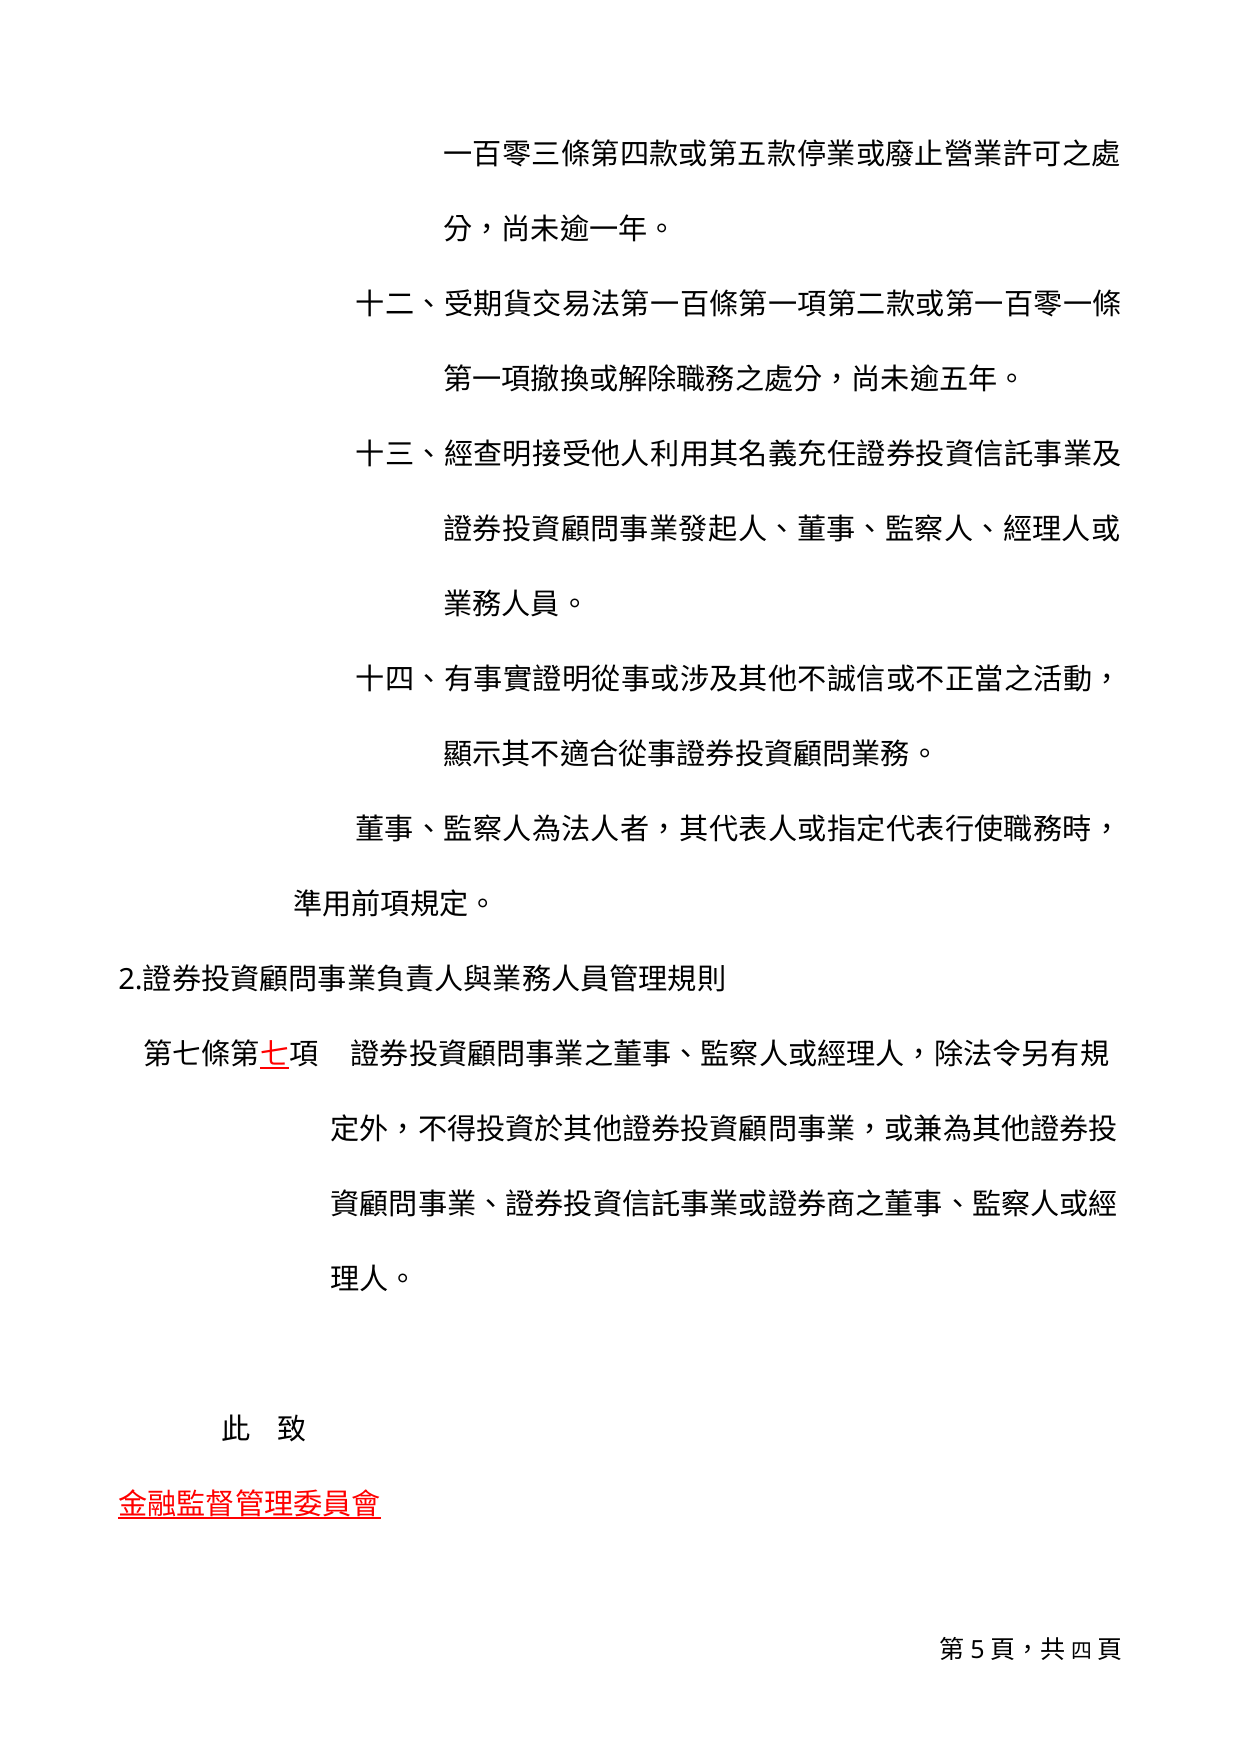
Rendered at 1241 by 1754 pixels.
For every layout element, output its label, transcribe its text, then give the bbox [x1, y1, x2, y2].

text 董事、監察人為法人者，其代表人或指定代表行使職務時，準用前項規定。 [293, 789, 1122, 939]
text 第七條第七項 證券投資顧問事業之董事、監察人或經理人，除法令另有規定外，不得投資於其他證券投資顧問事業，或兼為其他證券投資顧問事業、證券投資信託事業或證券商之董事、監察人或經理人。 [143, 1014, 1122, 1314]
text 十二、受期貨交易法第一百條第一項第二款或第一百零一條第一項撤換或解除職務之處分，尚未逾五年。 [356, 264, 1122, 414]
text 此 致 [118, 1389, 1122, 1464]
text 十三、經查明接受他人利用其名義充任證券投資信託事業及證券投資顧問事業發起人、董事、監察人、經理人或業務人員。 [356, 414, 1122, 639]
text 2.證券投資顧問事業負責人與業務人員管理規則 [118, 939, 1122, 1014]
text 金融監督管理委員會 [118, 1464, 1122, 1539]
text 一百零三條第四款或第五款停業或廢止營業許可之處分，尚未逾一年。 [356, 114, 1122, 264]
text 十四、有事實證明從事或涉及其他不誠信或不正當之活動，顯示其不適合從事證券投資顧問業務。 [356, 639, 1122, 789]
